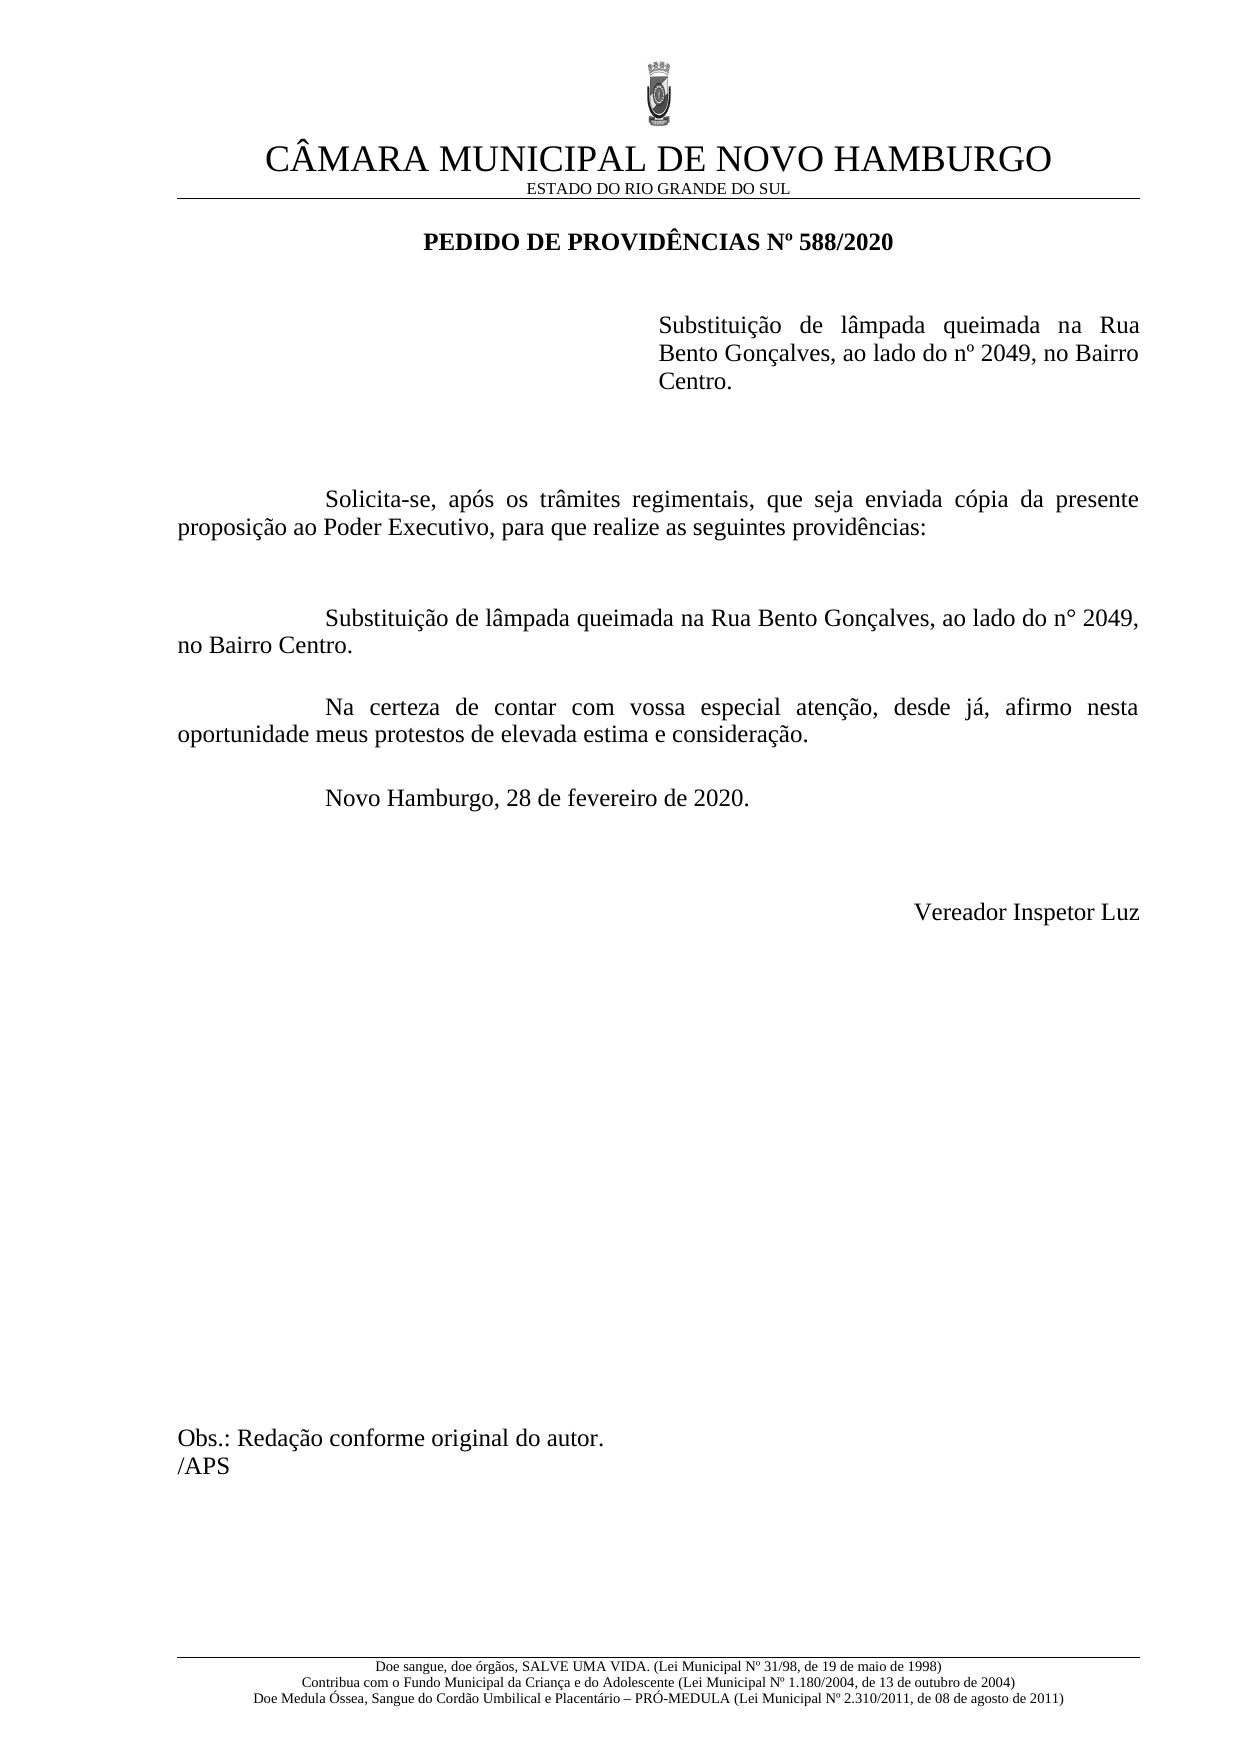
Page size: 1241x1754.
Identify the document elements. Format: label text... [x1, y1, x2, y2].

text Novo Hamburgo, 28 de fevereiro de 2020. [177, 784, 1140, 811]
text Vereador Inspetor Luz [177, 898, 1140, 926]
text Obs.: Redação conforme original do autor. [177, 1424, 1140, 1452]
text Na certeza de contar com vossa especial atenção, desde já, afirmo nesta oportunidade meus protestos de elevada estima e consideração. [177, 693, 1140, 748]
text /APS [177, 1452, 1140, 1480]
text Substituição de lâmpada queimada na Rua Bento Gonçalves, ao lado do nº 2049, no Bairro Centro. [658, 311, 1140, 394]
text Solicita-se, após os trâmites regimentais, que seja enviada cópia da presente proposição ao Poder Executivo, para que realize as seguintes providências: [177, 485, 1140, 541]
text Substituição de lâmpada queimada na Rua Bento Gonçalves, ao lado do n° 2049, no Bairro Centro. [177, 604, 1140, 659]
text PEDIDO DE PROVIDÊNCIAS Nº 588/2020 [177, 228, 1140, 256]
